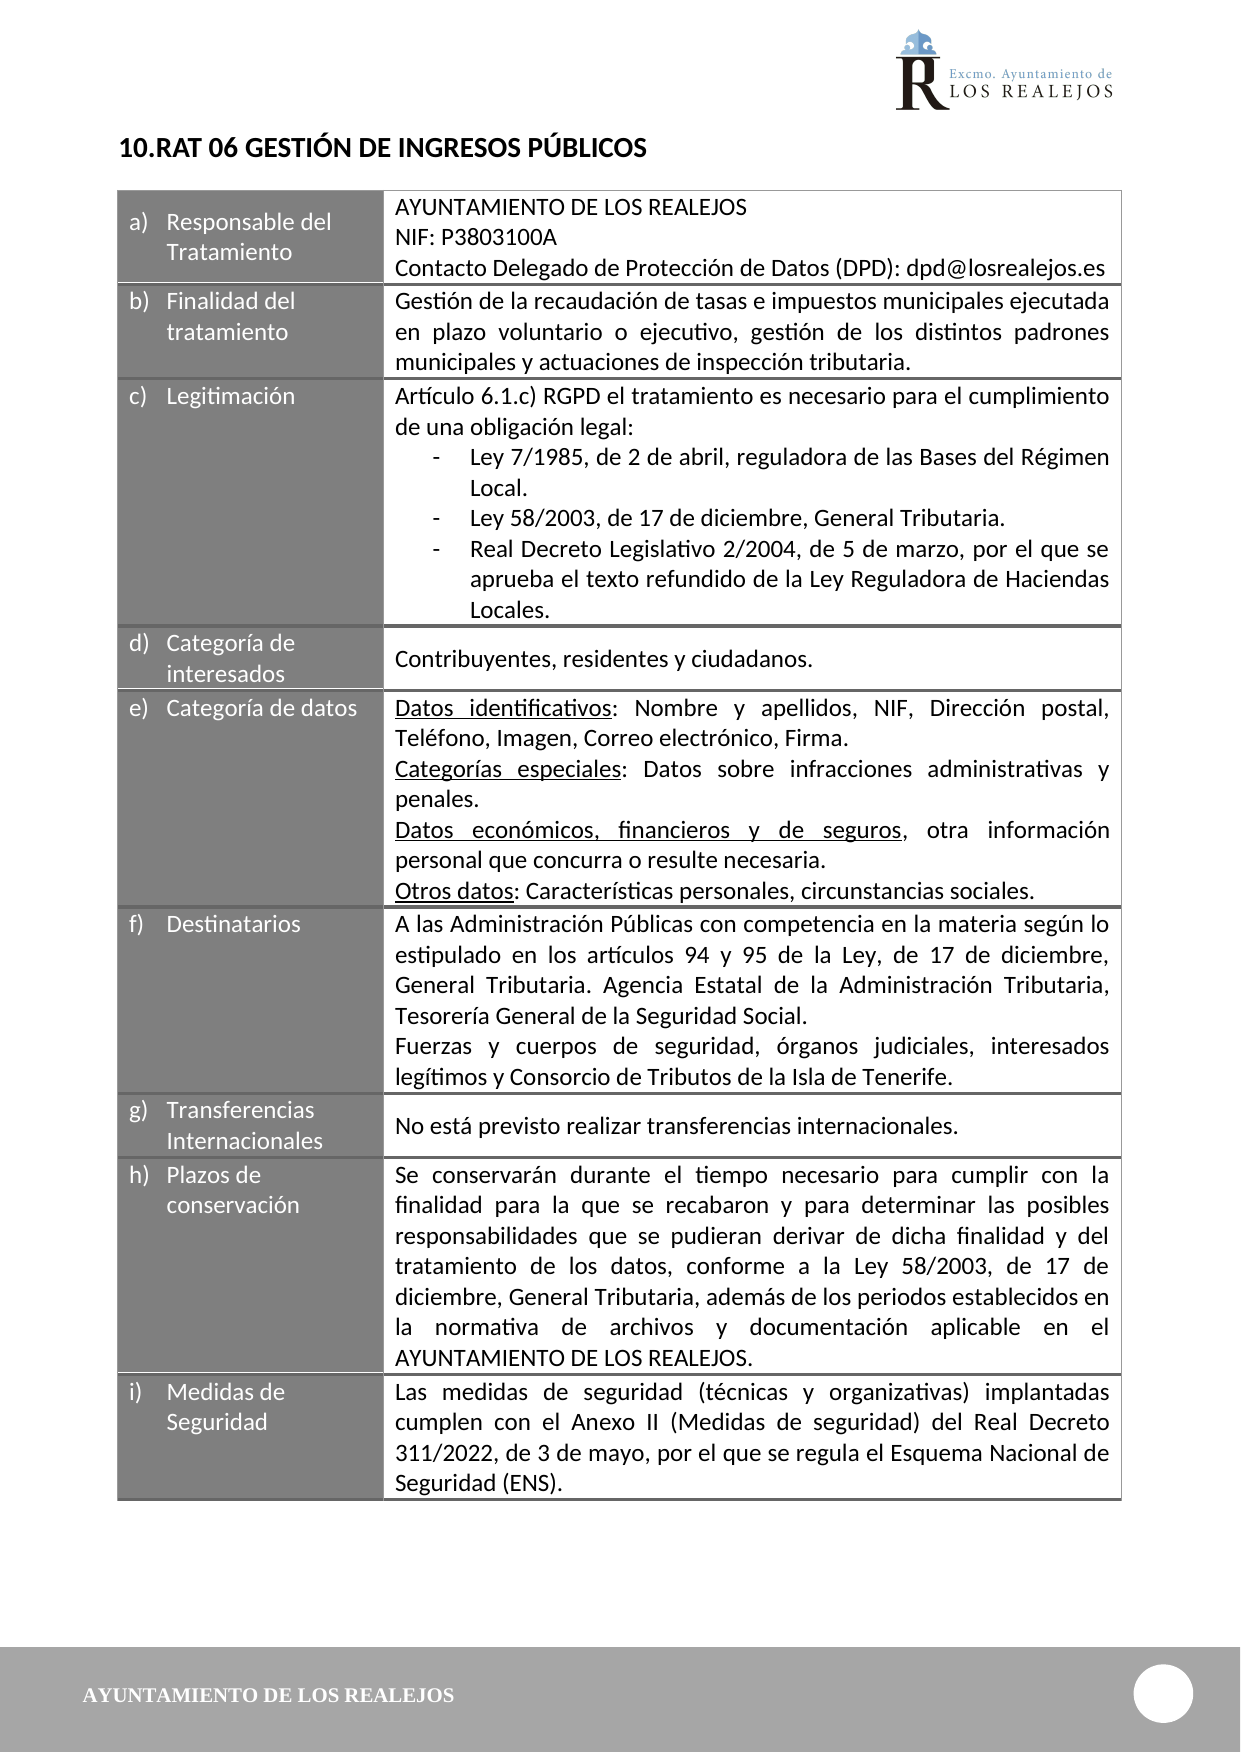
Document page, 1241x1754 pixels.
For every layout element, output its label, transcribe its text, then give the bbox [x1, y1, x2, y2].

table_cell Categoría de interesados [118, 628, 383, 688]
table_cell Plazos de conservación [118, 1159, 383, 1372]
subtitle RAT 06 GESTIÓN DE INGRESOS PÚBLICOS [118, 129, 1122, 165]
table_cell Medidas de Seguridad [118, 1376, 383, 1498]
table_cell No está previsto realizar transferencias internacionales. [384, 1095, 1121, 1156]
table_cell A las Administración Públicas con competencia en la materia según lo estipulado en los artículos 94 y 95 de la Ley, de 17 de diciembre, General Tributaria. Agencia Estatal de la Administración Tributaria, Tesorería General de la Seguridad Social. Fuerzas y cuerpos de seguridad, órganos judiciales, interesados legítimos y Consorcio de Tributos de la Isla de Tenerife. [384, 909, 1121, 1092]
table_cell Gestión de la recaudación de tasas e impuestos municipales ejecutada en plazo voluntario o ejecutivo, gestión de los distintos padrones municipales y actuaciones de inspección tributaria. [384, 286, 1121, 377]
table_cell Datos identificativos: Nombre y apellidos, NIF, Dirección postal, Teléfono, Imagen, Correo electrónico, Firma. Categorías especiales: Datos sobre infracciones administrativas y penales. Datos económicos, financieros y de seguros, otra información personal que concurra o resulte necesaria. Otros datos: Características personales, circunstancias sociales. [384, 692, 1121, 905]
table_cell Legitimación [118, 380, 383, 624]
table_cell Transferencias Internacionales [118, 1095, 383, 1156]
table_cell Categoría de datos [118, 692, 383, 905]
table_header Responsable del Tratamiento [118, 191, 383, 282]
table_cell Finalidad del tratamiento [118, 286, 383, 377]
table_cell Contribuyentes, residentes y ciudadanos. [384, 628, 1121, 688]
table_cell Artículo 6.1.c) RGPD el tratamiento es necesario para el cumplimiento de una obligación legal: Ley 7/1985, de 2 de abril, reguladora de las Bases del Régimen Local. Ley 58/2003, de 17 de diciembre, General Tributaria. Real Decreto Legislativo 2/2004, de 5 de marzo, por el que se aprueba el texto refundido de la Ley Reguladora de Haciendas Locales. [384, 380, 1121, 624]
table_header AYUNTAMIENTO DE LOS REALEJOS NIF: P3803100A Contacto Delegado de Protección de Datos (DPD): dpd@losrealejos.es [384, 191, 1121, 282]
table_cell Destinatarios [118, 909, 383, 1092]
table_cell Las medidas de seguridad (técnicas y organizativas) implantadas cumplen con el Anexo II (Medidas de seguridad) del Real Decreto 311/2022, de 3 de mayo, por el que se regula el Esquema Nacional de Seguridad (ENS). [384, 1376, 1121, 1498]
table_cell Se conservarán durante el tiempo necesario para cumplir con la finalidad para la que se recabaron y para determinar las posibles responsabilidades que se pudieran derivar de dicha finalidad y del tratamiento de los datos, conforme a la Ley 58/2003, de 17 de diciembre, General Tributaria, además de los periodos establecidos en la normativa de archivos y documentación aplicable en el AYUNTAMIENTO DE LOS REALEJOS. [384, 1159, 1121, 1372]
